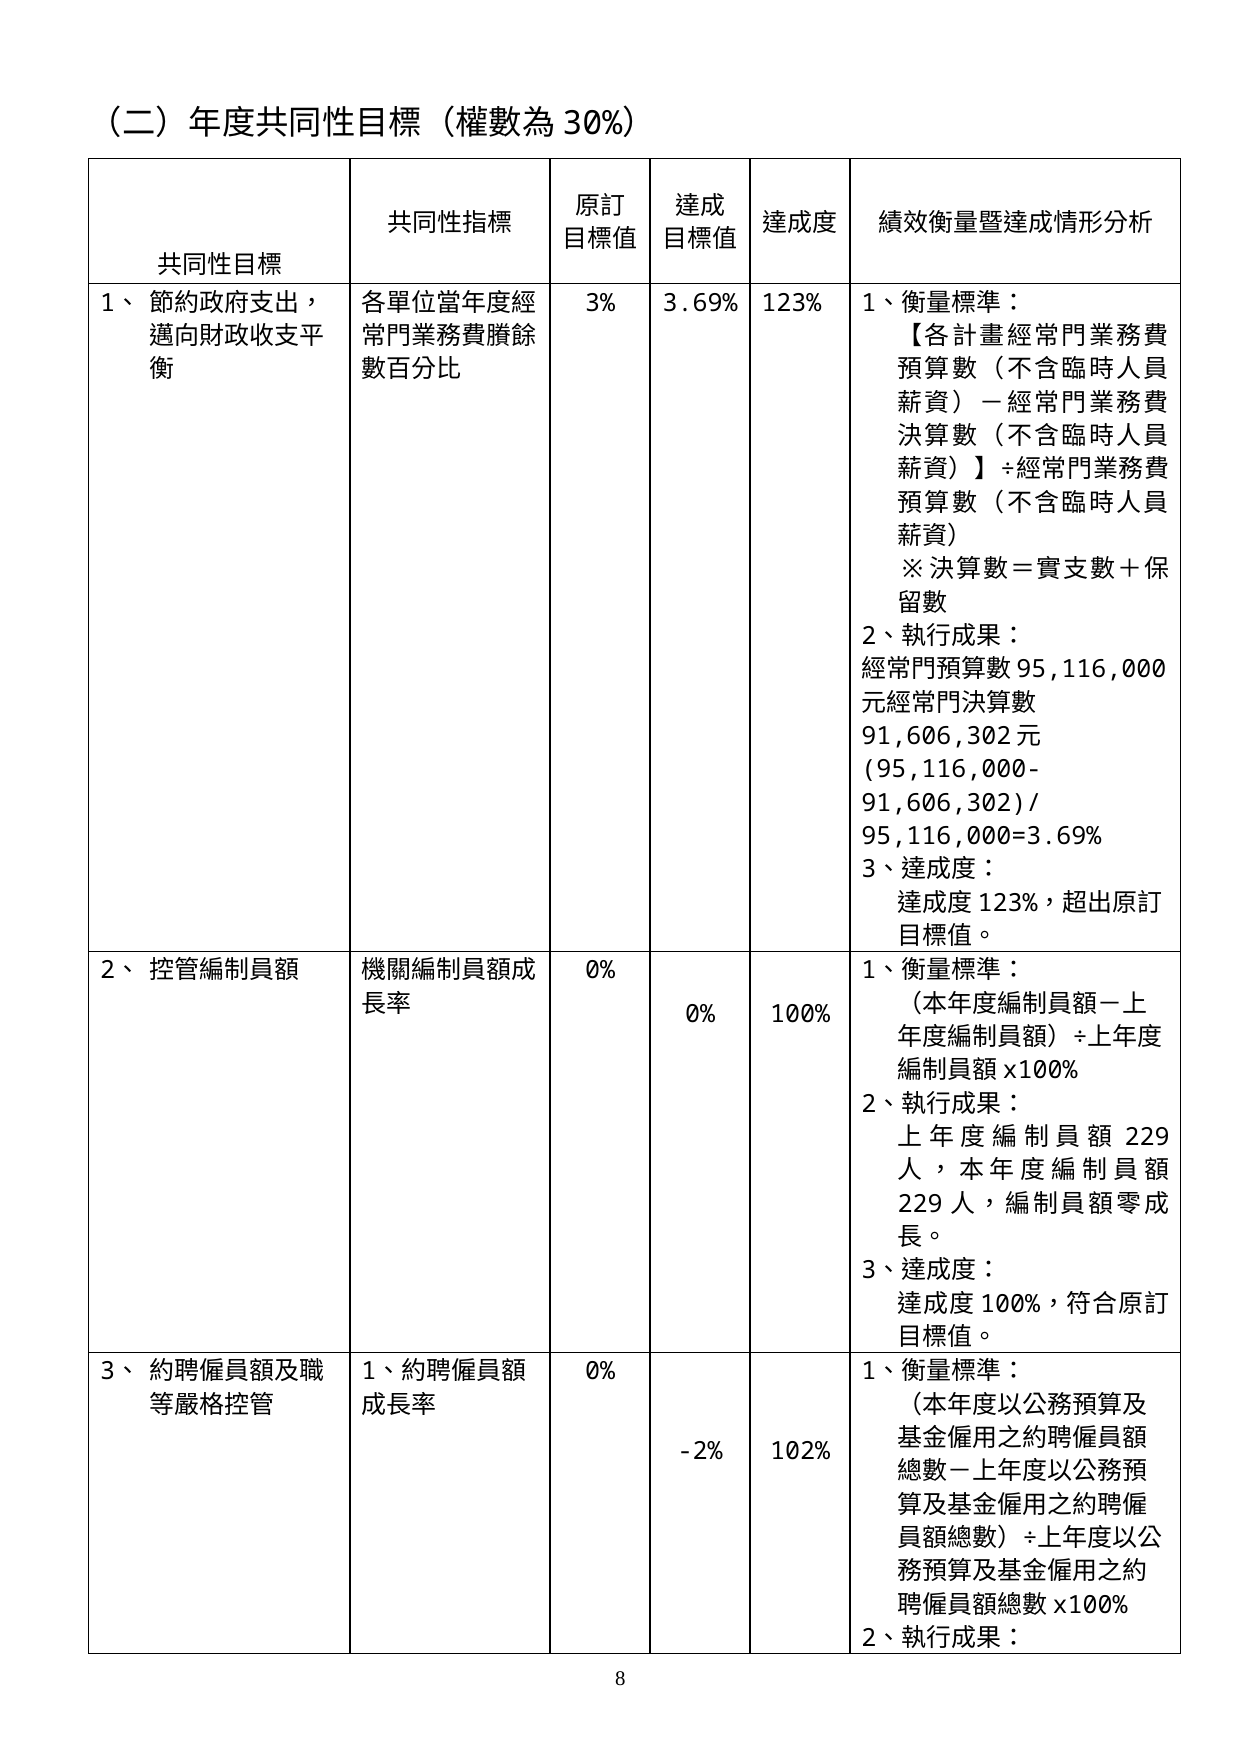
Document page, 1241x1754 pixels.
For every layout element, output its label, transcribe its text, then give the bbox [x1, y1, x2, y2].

table_cell 102% [751, 1353, 849, 1653]
table_cell 3.69% [651, 284, 749, 951]
table_header 共同性指標 [351, 159, 549, 283]
table_cell 1、約聘僱員額成長率 [351, 1353, 549, 1653]
table_cell 1、衡量標準： （本年度編制員額－上年度編制員額）÷上年度編制員額x100% 2、執行成果： 上年度編制員額229人，本年度編制員額229人，編制員額零成長。 3、達成度： 達成度100%，符合原訂目標值。 [851, 952, 1180, 1352]
table_cell 123% [751, 284, 849, 951]
table_header 原訂 目標值 [551, 159, 649, 283]
table_header 績效衡量暨達成情形分析 [851, 159, 1180, 283]
table_cell 機關編制員額成長率 [351, 952, 549, 1352]
table_cell 3% [551, 284, 649, 951]
table_cell 1、衡量標準： 【各計畫經常門業務費預算數（不含臨時人員薪資）－經常門業務費決算數（不含臨時人員薪資）】÷經常門業務費預算數（不含臨時人員薪資） ※決算數＝實支數＋保留數 2、執行成果： 經常門預算數95,116,000元經常門決算數91,606,302元 (95,116,000-91,606,302)/ 95,116,000=3.69% 3、達成度： 達成度123%，超出原訂目標值。 [851, 284, 1180, 951]
text （二）年度共同性目標（權數為30%） [89, 96, 1152, 144]
table_cell 1、衡量標準： （本年度以公務預算及基金僱用之約聘僱員額總數－上年度以公務預算及基金僱用之約聘僱員額總數）÷上年度以公務預算及基金僱用之約聘僱員額總數x100% 2、執行成果： [851, 1353, 1180, 1653]
table_cell 0% [551, 952, 649, 1352]
table_cell 控管編制員額 [89, 952, 349, 1352]
table_cell 0% [651, 952, 749, 1352]
table_header 達成 目標值 [651, 159, 749, 283]
table_cell -2% [651, 1353, 749, 1653]
table_header 達成度 [751, 159, 849, 283]
table_cell 約聘僱員額及職等嚴格控管 [89, 1353, 349, 1653]
table_cell 100% [751, 952, 849, 1352]
table_cell 各單位當年度經常門業務費賸餘數百分比 [351, 284, 549, 951]
table_header 共同性目標 [89, 159, 349, 283]
table_cell 0% [551, 1353, 649, 1653]
table_cell 節約政府支出，邁向財政收支平衡 [89, 284, 349, 951]
